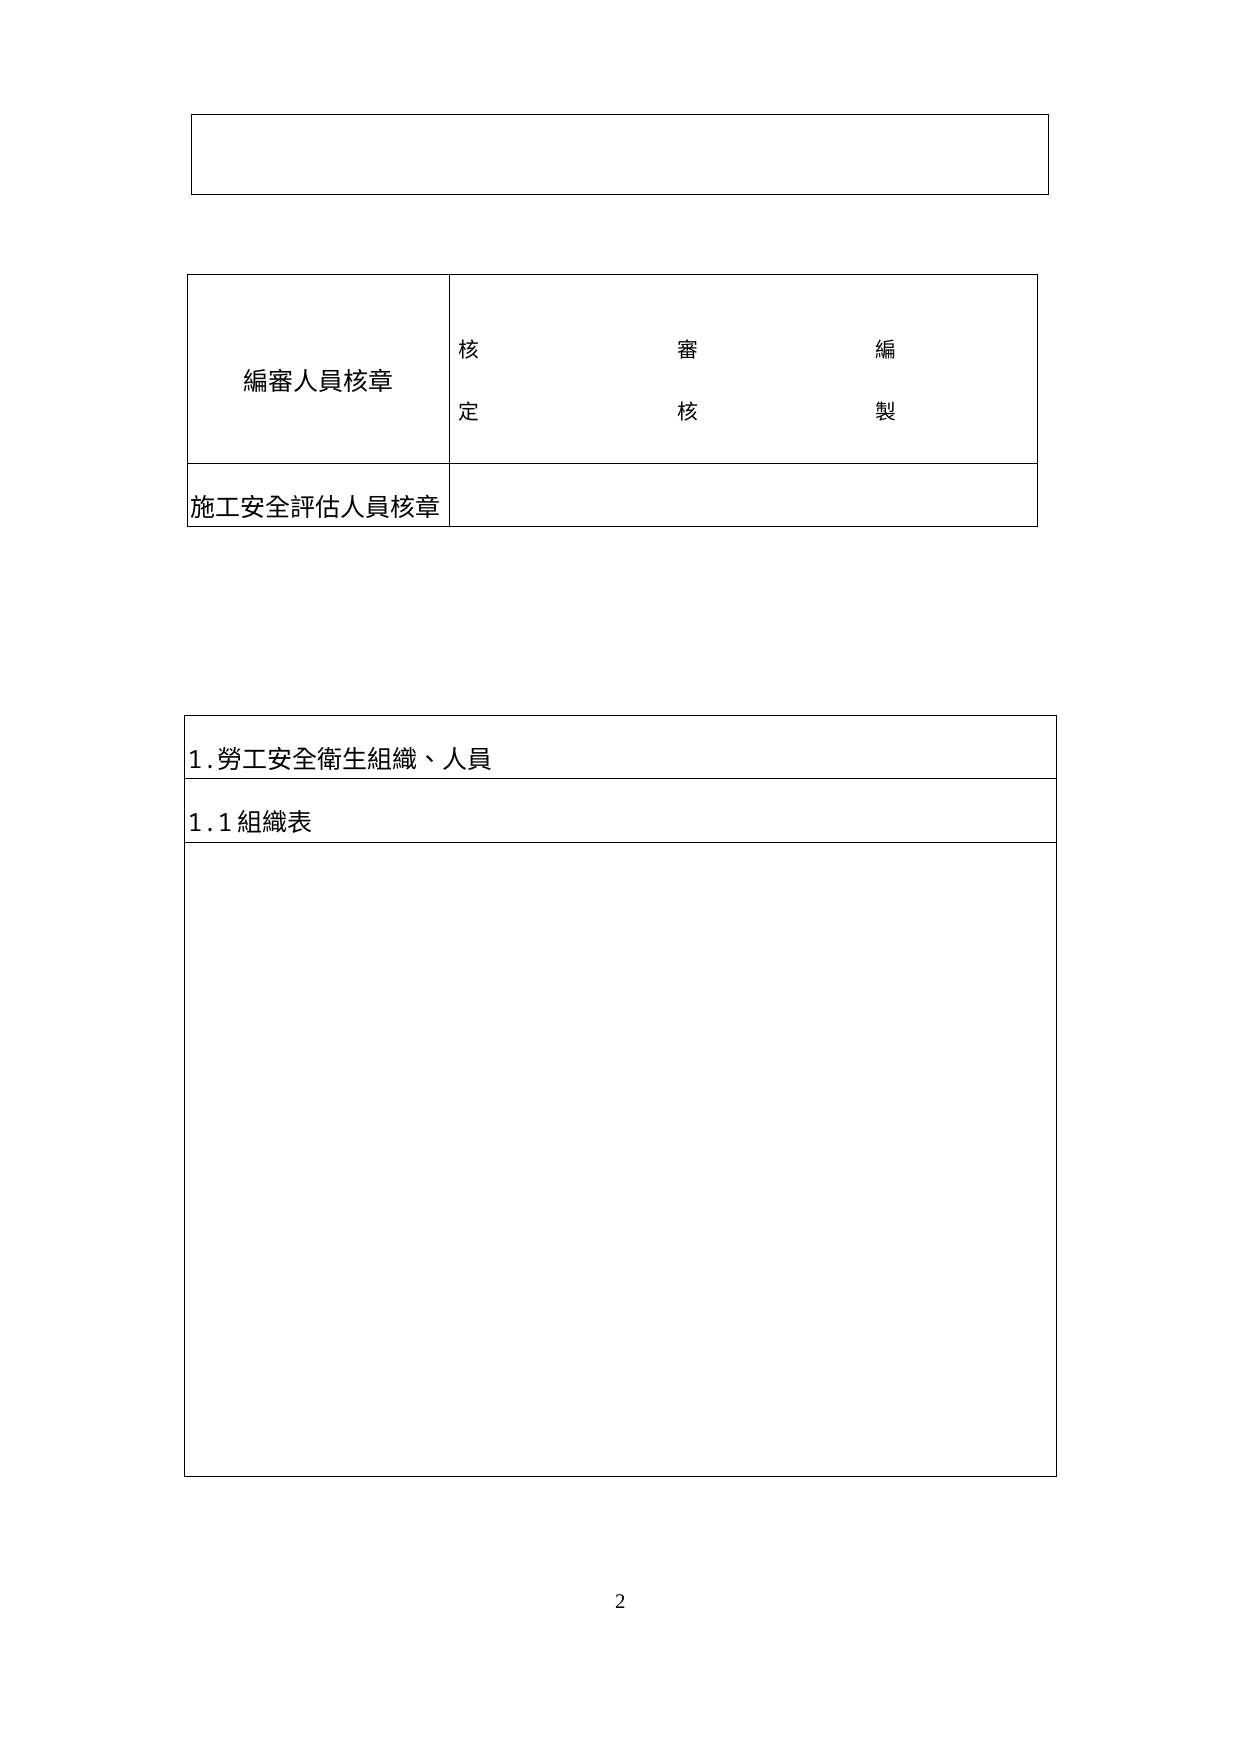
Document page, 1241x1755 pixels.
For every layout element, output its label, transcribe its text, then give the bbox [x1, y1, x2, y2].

table_header 編審人員核章 [188, 275, 449, 463]
table_cell 1.1組織表 [185, 779, 1056, 842]
table_cell [450, 464, 1037, 526]
table_cell [1037, 526, 1056, 715]
table_cell [185, 843, 1056, 1476]
table_cell [187, 527, 450, 715]
table_cell [1038, 463, 1056, 526]
table_cell [450, 527, 1037, 715]
table_header [1038, 274, 1056, 463]
table_cell 施工安全評估人員核章 [188, 464, 449, 526]
table_header [192, 115, 1048, 194]
table_header 核 審 編 定 核 製 [450, 275, 1037, 463]
table_cell 1.勞工安全衛生組織、人員 [185, 716, 1056, 778]
